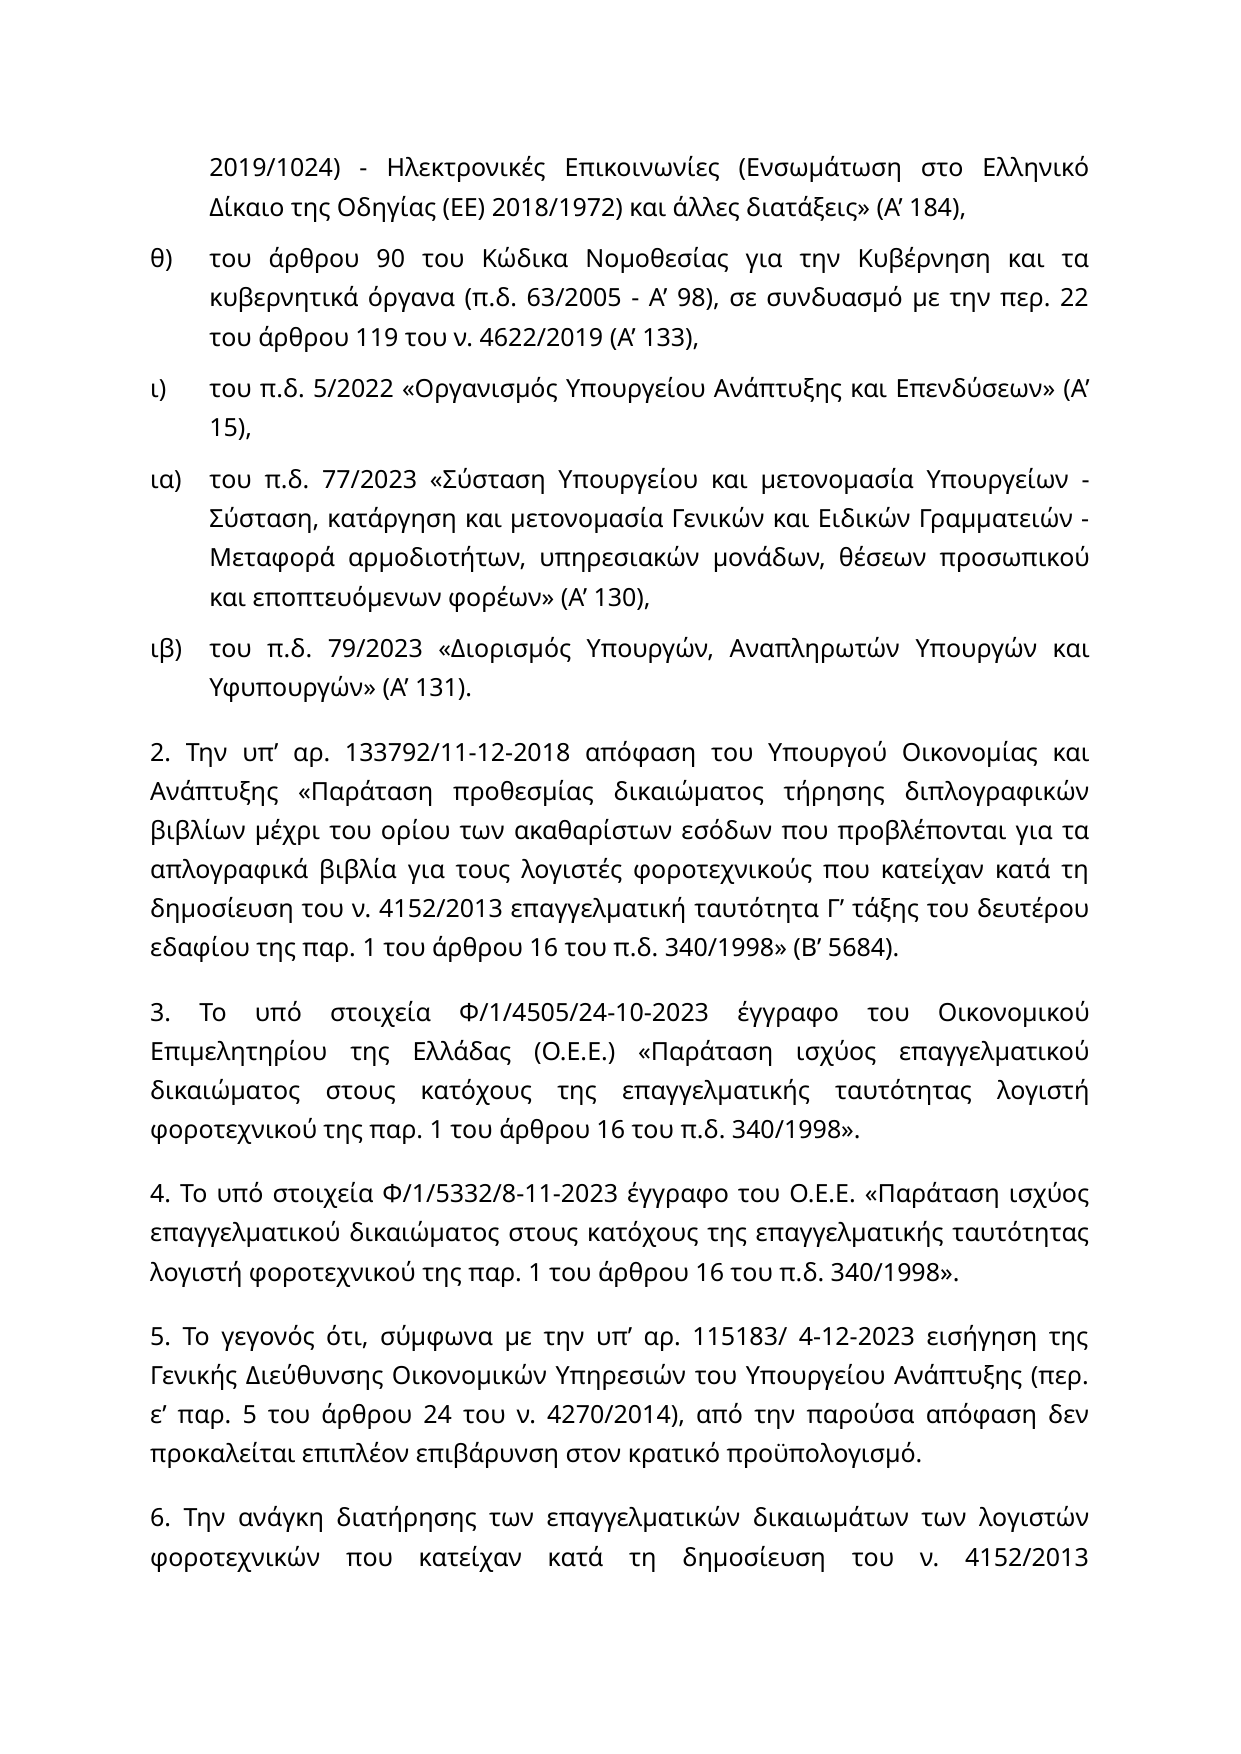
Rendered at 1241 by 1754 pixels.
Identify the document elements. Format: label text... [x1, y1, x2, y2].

text 2. Την υπ’ αρ. 133792/11-12-2018 απόφαση του Υπουργού Οικονομίας και Ανάπτυξης «Παράταση προθεσμίας δικαιώματος τήρησης διπλογραφικών βιβλίων μέχρι του ορίου των ακαθαρίστων εσόδων που προβλέπονται για τα απλογραφικά βιβλία για τους λογιστές φοροτεχνικούς που κατείχαν κατά τη δημοσίευση του ν. 4152/2013 επαγγελματική ταυτότητα Γ’ τάξης του δευτέρου εδαφίου της παρ. 1 του άρθρου 16 του π.δ. 340/1998» (Β’ 5684). [150, 734, 1090, 964]
list ι) του π.δ. 5/2022 «Οργανισμός Υπουργείου Ανάπτυξης και Επενδύσεων» (Α’ 15), [150, 371, 1090, 444]
list θ) του άρθρου 90 του Κώδικα Νομοθεσίας για την Κυβέρνηση και τα κυβερνητικά όργανα (π.δ. 63/2005 - Α’ 98), σε συνδυασμό με την περ. 22 του άρθρου 119 του ν. 4622/2019 (Α’ 133), [150, 241, 1090, 353]
list ιβ) του π.δ. 79/2023 «Διορισμός Υπουργών, Αναπληρωτών Υπουργών και Υφυπουργών» (Α’ 131). [150, 631, 1090, 704]
text 5. Το γεγονός ότι, σύμφωνα με την υπ’ αρ. 115183/ 4-12-2023 εισήγηση της Γενικής Διεύθυνσης Οικονομικών Υπηρεσιών του Υπουργείου Ανάπτυξης (περ. ε’ παρ. 5 του άρθρου 24 του ν. 4270/2014), από την παρούσα απόφαση δεν προκαλείται επιπλέον επιβάρυνση στον κρατικό προϋπολογισμό. [150, 1318, 1090, 1470]
list ια) του π.δ. 77/2023 «Σύσταση Υπουργείου και μετονομασία Υπουργείων - Σύσταση, κατάργηση και μετονομασία Γενικών και Ειδικών Γραμματειών - Μεταφορά αρμοδιοτήτων, υπηρεσιακών μονάδων, θέσεων προσωπικού και εποπτευόμενων φορέων» (Α’ 130), [150, 462, 1090, 613]
text 4. Το υπό στοιχεία Φ/1/5332/8-11-2023 έγγραφο του Ο.Ε.Ε. «Παράταση ισχύος επαγγελματικού δικαιώματος στους κατόχους της επαγγελματικής ταυτότητας λογιστή φοροτεχνικού της παρ. 1 του άρθρου 16 του π.δ. 340/1998». [150, 1176, 1090, 1288]
text 3. Το υπό στοιχεία Φ/1/4505/24-10-2023 έγγραφο του Οικονομικού Επιμελητηρίου της Ελλάδας (Ο.Ε.Ε.) «Παράταση ισχύος επαγγελματικού δικαιώματος στους κατόχους της επαγγελματικής ταυτότητας λογιστή φοροτεχνικού της παρ. 1 του άρθρου 16 του π.δ. 340/1998». [150, 994, 1090, 1146]
text 6. Την ανάγκη διατήρησης των επαγγελματικών δικαιωμάτων των λογιστών φοροτεχνικών που κατείχαν κατά τη δημοσίευση του ν. 4152/2013 [150, 1500, 1090, 1573]
list 2019/1024) - Ηλεκτρονικές Επικοινωνίες (Ενσωμάτωση στο Ελληνικό Δίκαιο της Οδηγίας (ΕΕ) 2018/1972) και άλλες διατάξεις» (Α’ 184), [150, 150, 1090, 223]
